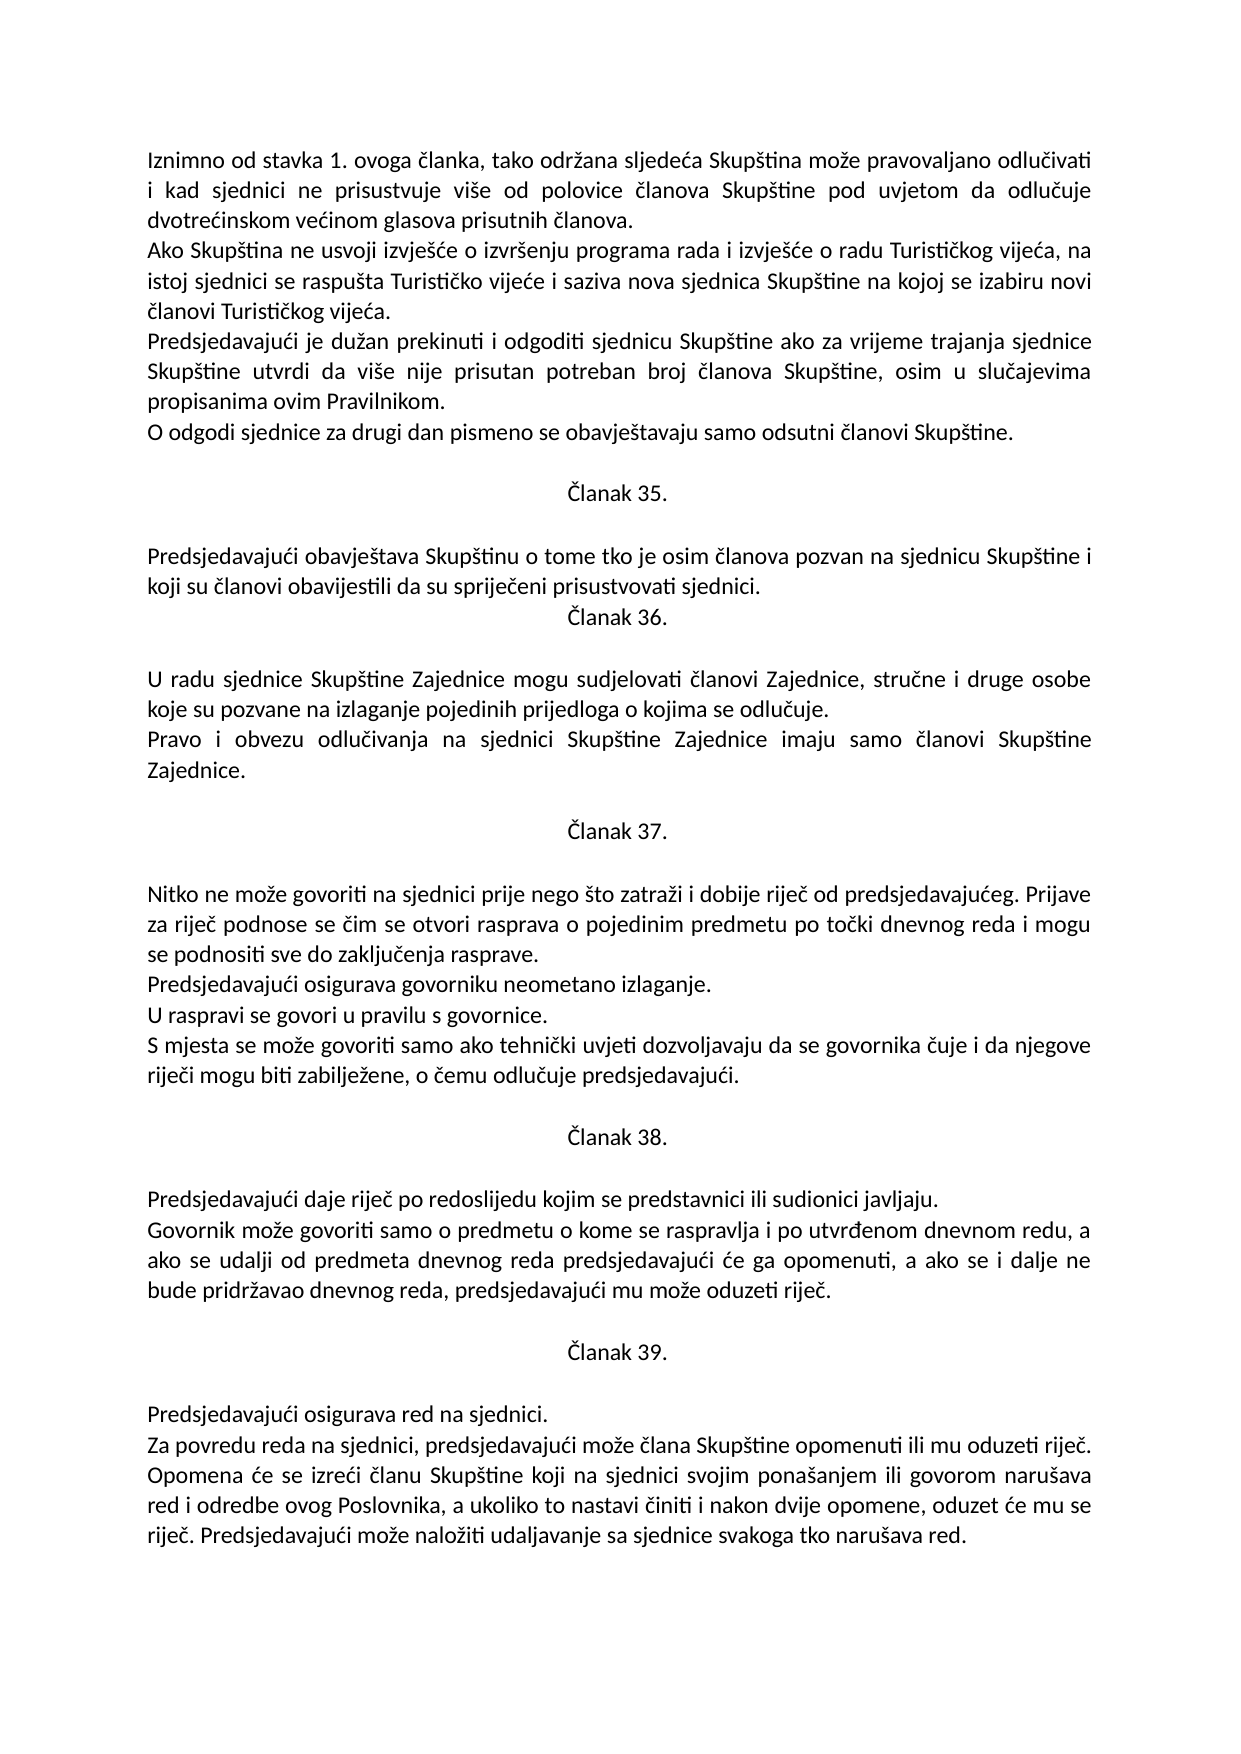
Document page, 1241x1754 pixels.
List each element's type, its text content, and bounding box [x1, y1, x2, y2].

text Pravo i obvezu odlučivanja na sjednici Skupštine Zajednice imaju samo članovi Skupštine Zajednice. [147, 724, 1093, 784]
text Članak 35. [147, 478, 1093, 508]
text U raspravi se govori u pravilu s govornice. [147, 1000, 1093, 1029]
text Predsjedavajući daje riječ po redoslijedu kojim se predstavnici ili sudionici javljaju. [147, 1184, 1093, 1214]
text Predsjedavajući osigurava govorniku neometano izlaganje. [147, 969, 1093, 999]
text Članak 36. [147, 602, 1093, 631]
text Iznimno od stavka 1. ovoga članka, tako održana sljedeća Skupština može pravovaljano odlučivati i kad sjednici ne prisustvuje više od polovice članova Skupštine pod uvjetom da odlučuje dvotrećinskom većinom glasova prisutnih članova. [147, 145, 1093, 234]
text Predsjedavajući je dužan prekinuti i odgoditi sjednicu Skupštine ako za vrijeme trajanja sjednice Skupštine utvrdi da više nije prisutan potreban broj članova Skupštine, osim u slučajevima propisanima ovim Pravilnikom. [147, 326, 1093, 416]
text Govornik može govoriti samo o predmetu o kome se raspravlja i po utvrđenom dnevnom redu, a ako se udalji od predmeta dnevnog reda predsjedavajući će ga opomenuti, a ako se i dalje ne bude pridržavao dnevnog reda, predsjedavajući mu može oduzeti riječ. [147, 1215, 1093, 1304]
text U radu sjednice Skupštine Zajednice mogu sudjelovati članovi Zajednice, stručne i druge osobe koje su pozvane na izlaganje pojedinih prijedloga o kojima se odlučuje. [147, 664, 1093, 723]
text Članak 39. [147, 1337, 1093, 1366]
text Za povredu reda na sjednici, predsjedavajući može člana Skupštine opomenuti ili mu oduzeti riječ. Opomena će se izreći članu Skupštine koji na sjednici svojim ponašanjem ili govorom narušava red i odredbe ovog Poslovnika, a ukoliko to nastavi činiti i nakon dvije opomene, oduzet će mu se riječ. Predsjedavajući može naložiti udaljavanje sa sjednice svakoga tko narušava red. [147, 1430, 1093, 1549]
text Predsjedavajući osigurava red na sjednici. [147, 1399, 1093, 1429]
text Nitko ne može govoriti na sjednici prije nego što zatraži i dobije riječ od predsjedavajućeg. Prijave za riječ podnose se čim se otvori rasprava o pojedinim predmetu po točki dnevnog reda i mogu se podnositi sve do zaključenja rasprave. [147, 879, 1093, 968]
text Članak 38. [147, 1122, 1093, 1151]
text Članak 37. [147, 816, 1093, 846]
text O odgodi sjednice za drugi dan pismeno se obavještavaju samo odsutni članovi Skupštine. [147, 417, 1093, 446]
text Predsjedavajući obavještava Skupštinu o tome tko je osim članova pozvan na sjednicu Skupštine i koji su članovi obavijestili da su spriječeni prisustvovati sjednici. [147, 541, 1093, 600]
text S mjesta se može govoriti samo ako tehnički uvjeti dozvoljavaju da se govornika čuje i da njegove riječi mogu biti zabilježene, o čemu odlučuje predsjedavajući. [147, 1030, 1093, 1090]
text Ako Skupština ne usvoji izvješće o izvršenju programa rada i izvješće o radu Turističkog vijeća, na istoj sjednici se raspušta Turističko vijeće i saziva nova sjednica Skupštine na kojoj se izabiru novi članovi Turističkog vijeća. [147, 236, 1093, 325]
